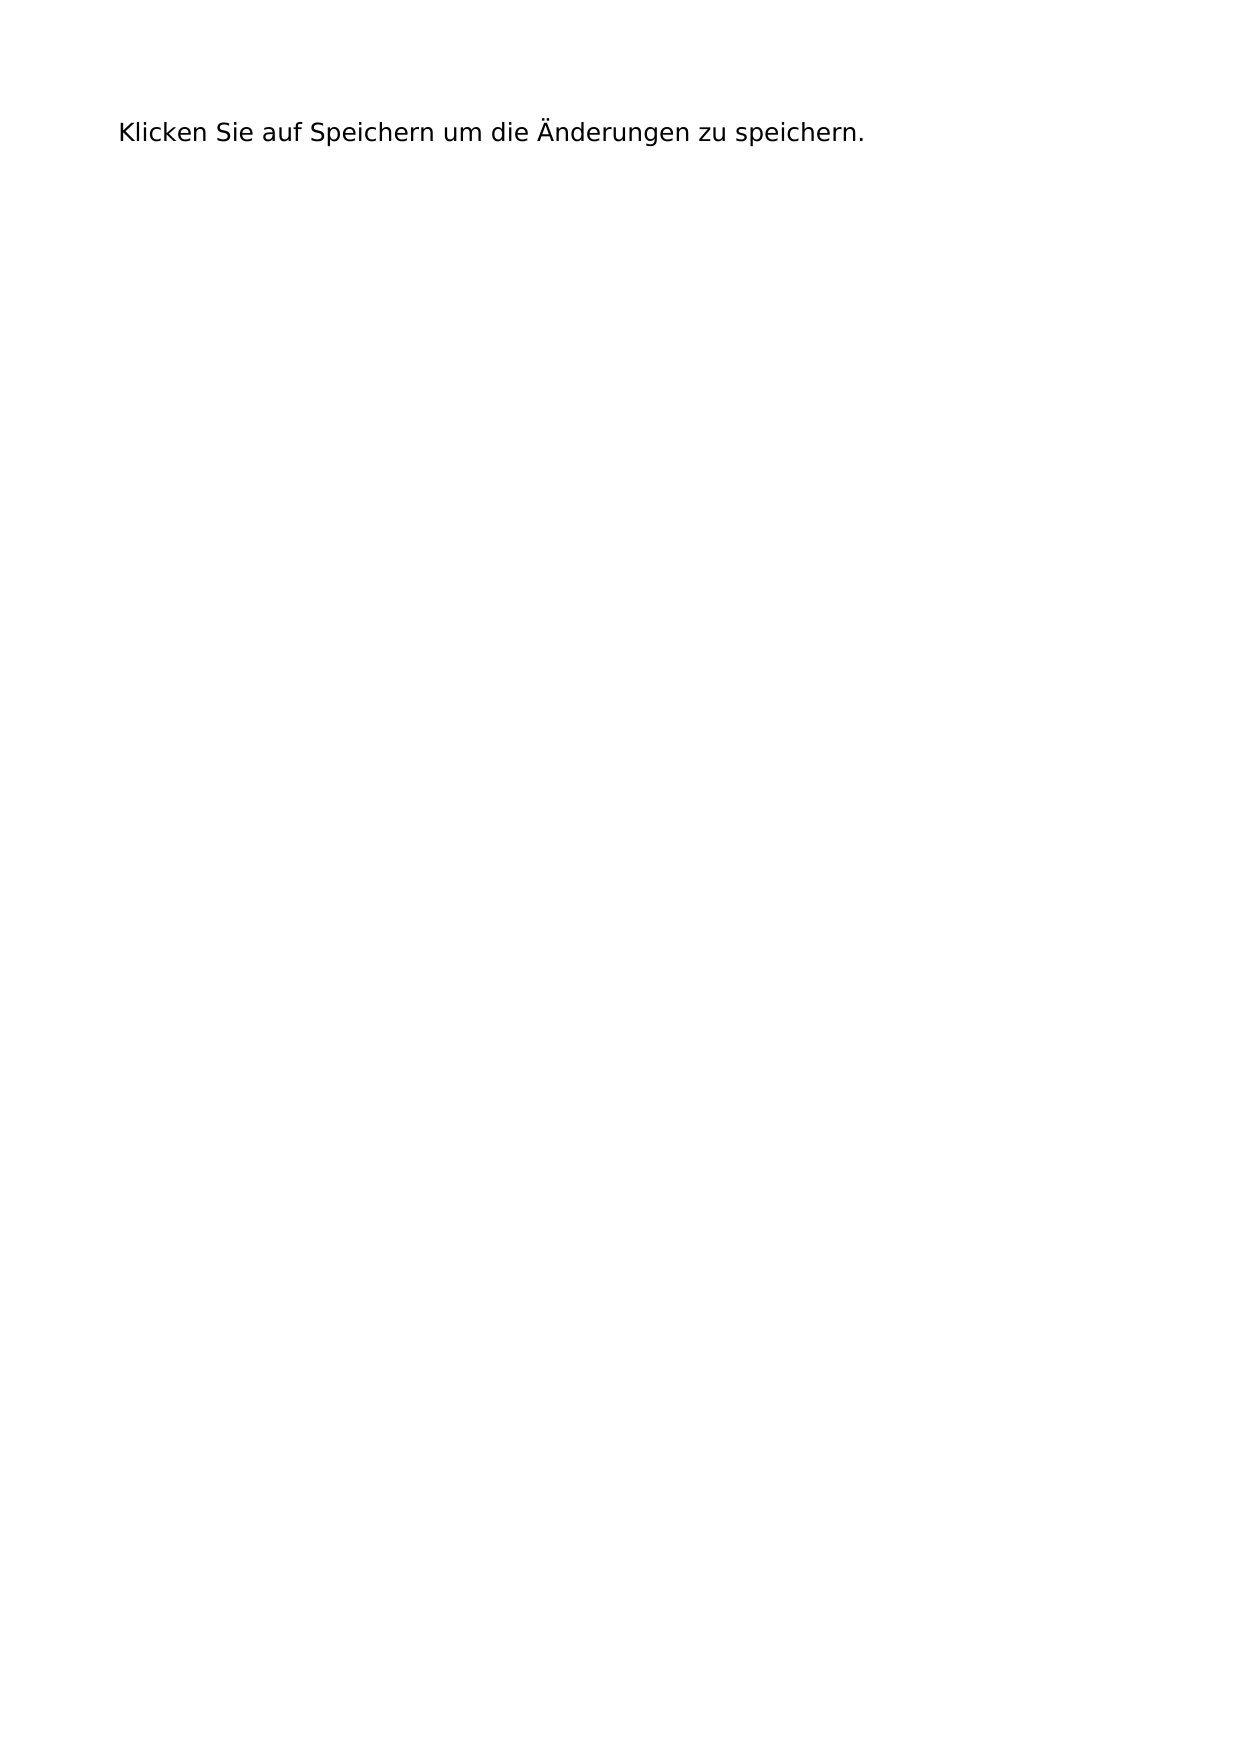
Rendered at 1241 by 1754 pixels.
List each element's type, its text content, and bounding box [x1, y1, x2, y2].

text Klicken Sie auf Speichern um die Änderungen zu speichern. [118, 118, 1122, 147]
